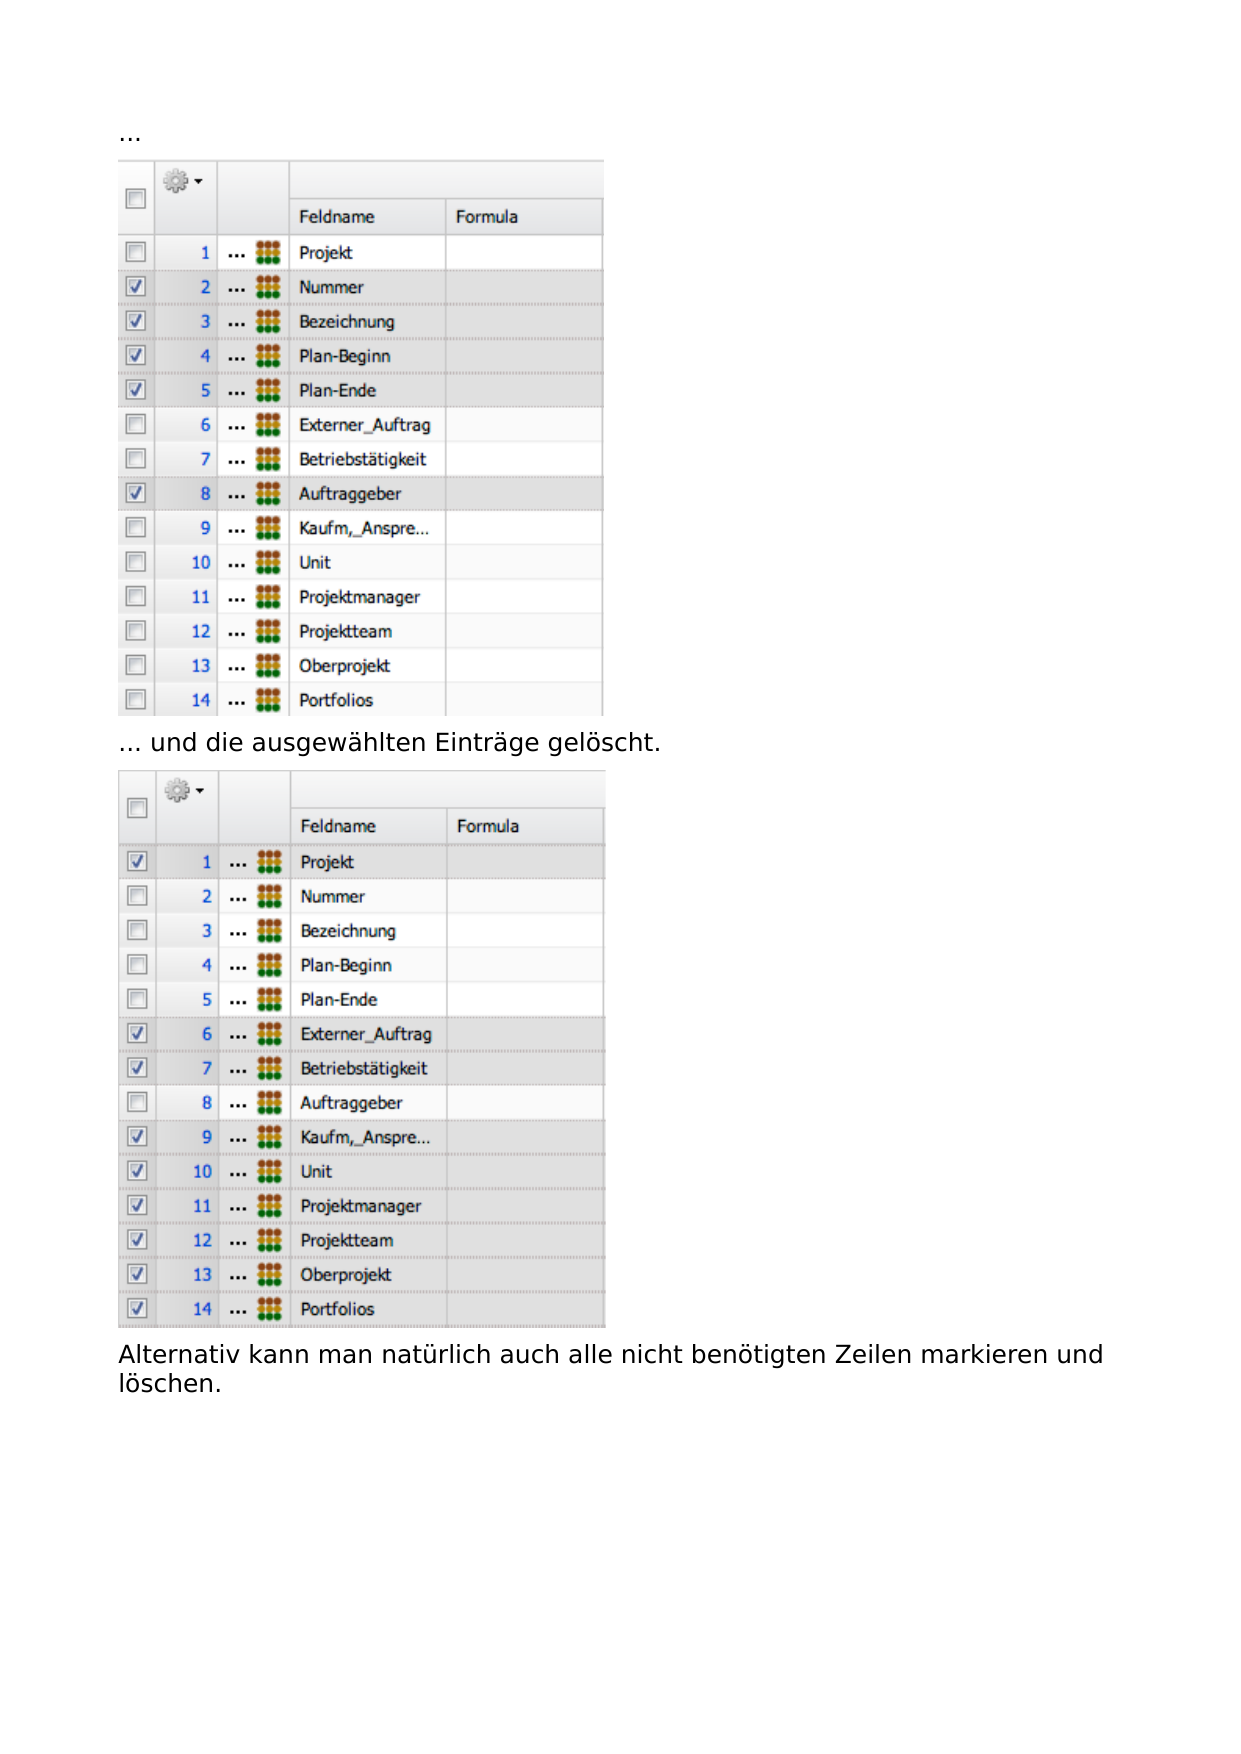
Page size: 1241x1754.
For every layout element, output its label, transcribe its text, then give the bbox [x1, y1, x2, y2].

picture [118, 159, 604, 716]
text Alternativ kann man natürlich auch alle nicht benötigten Zeilen markieren und löschen. [118, 1341, 1122, 1399]
text ... [118, 118, 1122, 147]
picture [118, 770, 606, 1328]
text ... und die ausgewählten Einträge gelöscht. [118, 728, 1122, 758]
